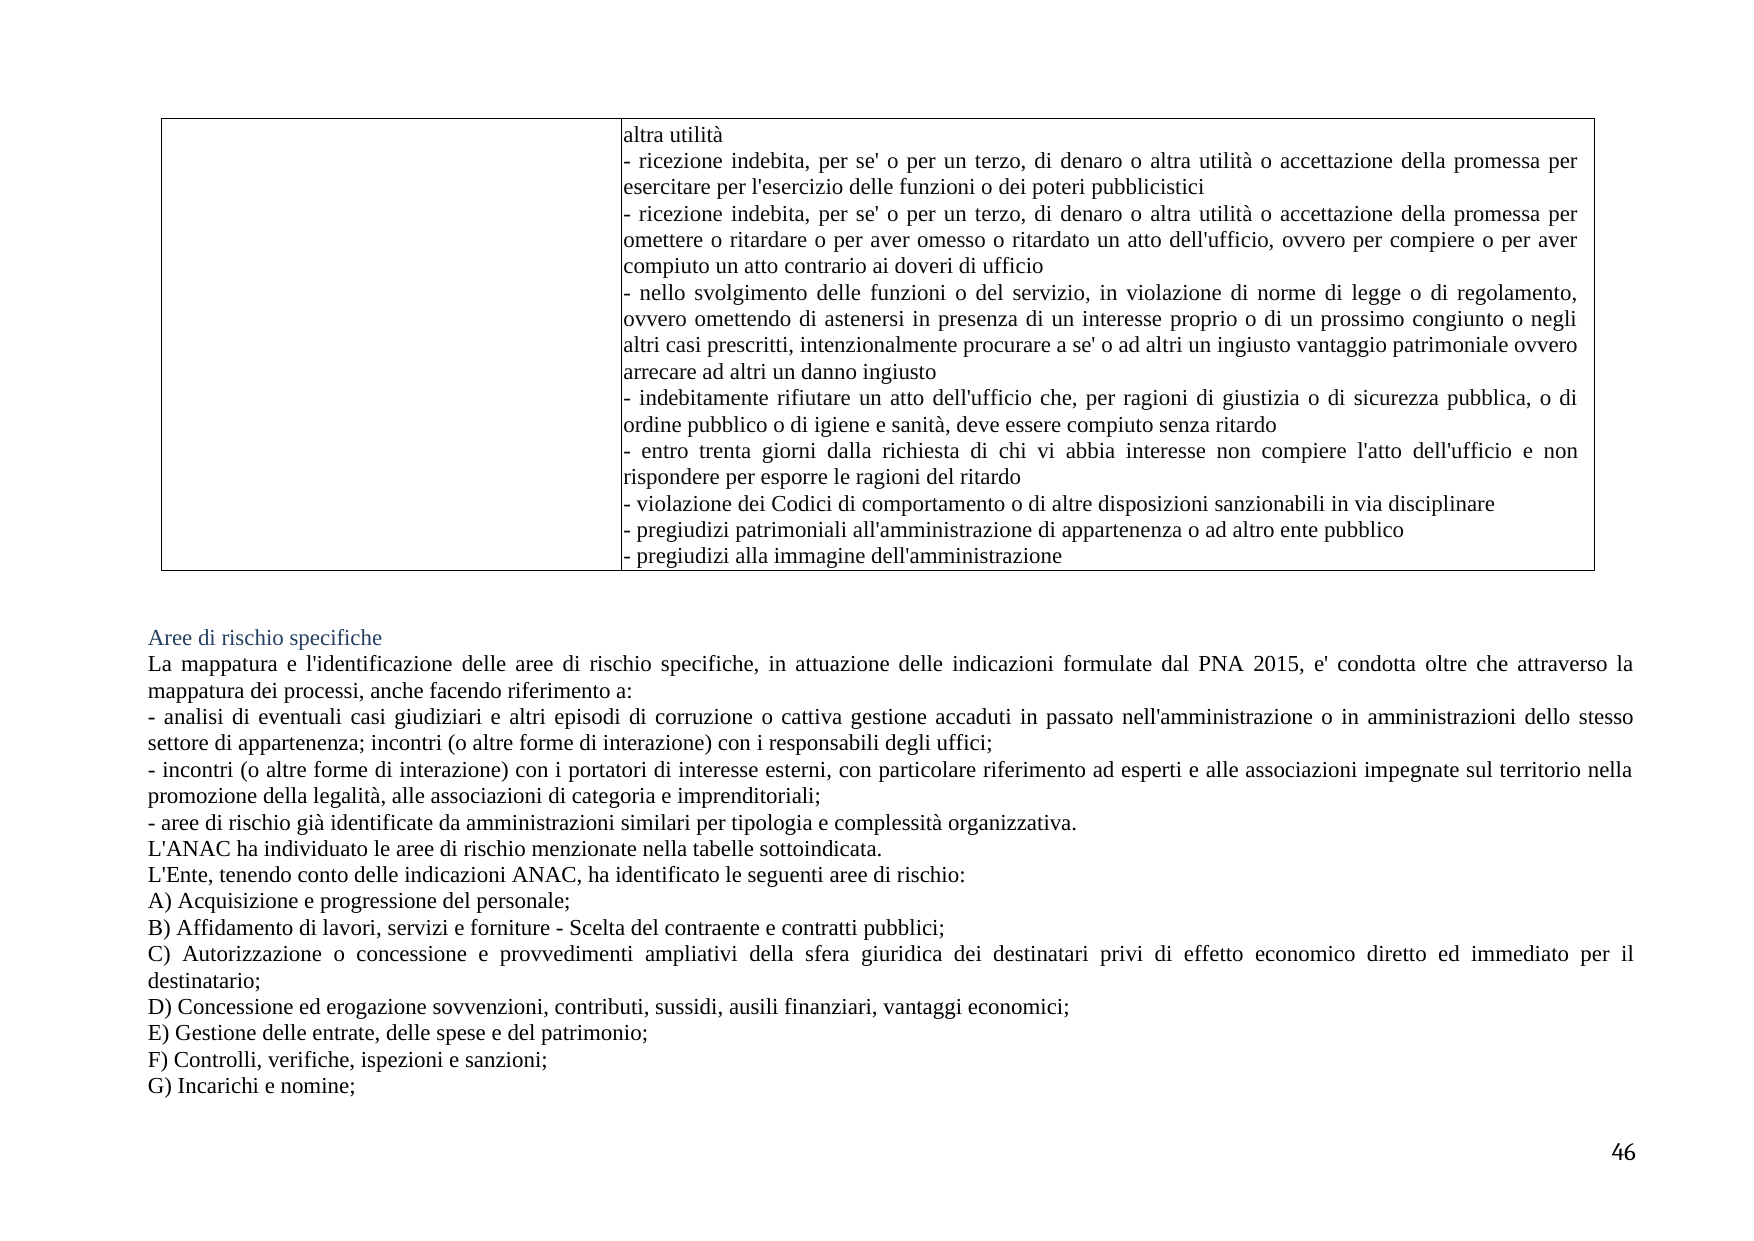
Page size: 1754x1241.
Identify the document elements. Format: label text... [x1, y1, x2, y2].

text G) Incarichi e nomine; [148, 1072, 1636, 1098]
table_cell altra utilità - ricezione indebita, per se' o per un terzo, di denaro o altra utilità o accettazione della promessa per esercitare per l'esercizio delle funzioni o dei poteri pubblicistici - ricezione indebita, per se' o per un terzo, di denaro o altra utilità o accettazione della promessa per omettere o ritardare o per aver omesso o ritardato un atto dell'ufficio, ovvero per compiere o per aver compiuto un atto contrario ai doveri di ufficio - nello svolgimento delle funzioni o del servizio, in violazione di norme di legge o di regolamento, ovvero omettendo di astenersi in presenza di un interesse proprio o di un prossimo congiunto o negli altri casi prescritti, intenzionalmente procurare a se' o ad altri un ingiusto vantaggio patrimoniale ovvero arrecare ad altri un danno ingiusto - indebitamente rifiutare un atto dell'ufficio che, per ragioni di giustizia o di sicurezza pubblica, o di ordine pubblico o di igiene e sanità, deve essere compiuto senza ritardo - entro trenta giorni dalla richiesta di chi vi abbia interesse non compiere l'atto dell'ufficio e non rispondere per esporre le ragioni del ritardo - violazione dei Codici di comportamento o di altre disposizioni sanzionabili in via disciplinare - pregiudizi patrimoniali all'amministrazione di appartenenza o ad altro ente pubblico - pregiudizi alla immagine dell'amministrazione [622, 119, 1594, 570]
subtitle Aree di rischio specifiche [148, 624, 1636, 650]
text - analisi di eventuali casi giudiziari e altri episodi di corruzione o cattiva gestione accaduti in passato nell'amministrazione o in amministrazioni dello stesso settore di appartenenza; incontri (o altre forme di interazione) con i responsabili degli uffici; [148, 703, 1636, 756]
text L'ANAC ha individuato le aree di rischio menzionate nella tabelle sottoindicata. [148, 835, 1636, 861]
text L'Ente, tenendo conto delle indicazioni ANAC, ha identificato le seguenti aree di rischio: [148, 861, 1636, 888]
text A) Acquisizione e progressione del personale; [148, 888, 1636, 914]
text F) Controlli, verifiche, ispezioni e sanzioni; [148, 1046, 1636, 1072]
table_cell [162, 119, 621, 570]
text - incontri (o altre forme di interazione) con i portatori di interesse esterni, con particolare riferimento ad esperti e alle associazioni impegnate sul territorio nella promozione della legalità, alle associazioni di categoria e imprenditoriali; [148, 756, 1636, 808]
text D) Concessione ed erogazione sovvenzioni, contributi, sussidi, ausili finanziari, vantaggi economici; [148, 993, 1636, 1019]
text B) Affidamento di lavori, servizi e forniture - Scelta del contraente e contratti pubblici; [148, 914, 1636, 940]
text - aree di rischio già identificate da amministrazioni similari per tipologia e complessità organizzativa. [148, 808, 1636, 835]
text E) Gestione delle entrate, delle spese e del patrimonio; [148, 1019, 1636, 1046]
text C) Autorizzazione o concessione e provvedimenti ampliativi della sfera giuridica dei destinatari privi di effetto economico diretto ed immediato per il destinatario; [148, 940, 1636, 993]
text La mappatura e l'identificazione delle aree di rischio specifiche, in attuazione delle indicazioni formulate dal PNA 2015, e' condotta oltre che attraverso la mappatura dei processi, anche facendo riferimento a: [148, 650, 1636, 703]
